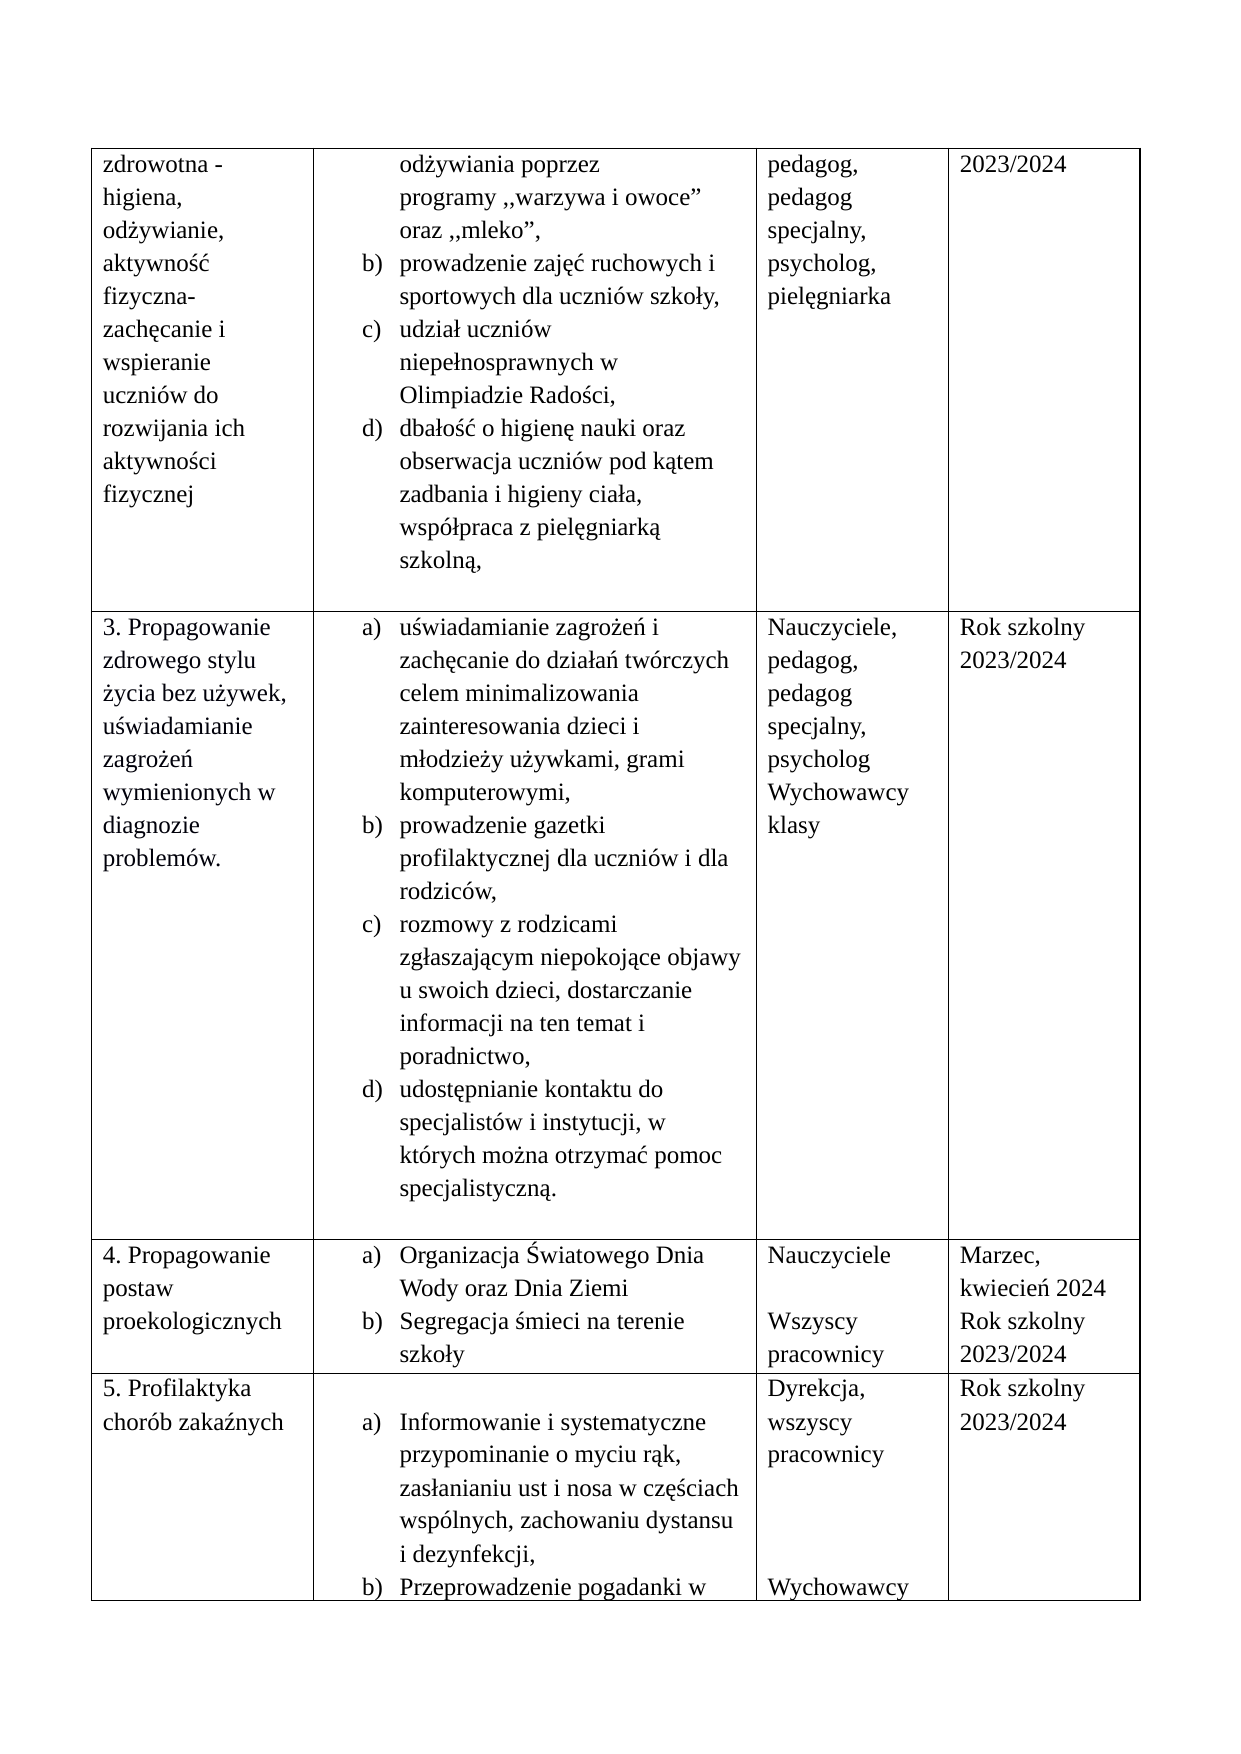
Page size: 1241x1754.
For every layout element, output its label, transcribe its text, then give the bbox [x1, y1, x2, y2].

table_cell Rok szkolny 2023/2024 [949, 149, 1139, 611]
table_cell Organizacja Światowego Dnia Wody oraz Dnia Ziemi Segregacja śmieci na terenie szkoły [314, 1240, 756, 1372]
table_cell zachęcanie do zdrowego odżywiania poprzez programy ,,warzywa i owoce” oraz ,,mleko”, prowadzenie zajęć ruchowych i sportowych dla uczniów szkoły, udział uczniów niepełnosprawnych w Olimpiadzie Radości, dbałość o higienę nauki oraz obserwacja uczniów pod kątem zadbania i higieny ciała, współpraca z pielęgniarką szkolną, [314, 149, 756, 611]
table_cell Marzec, kwiecień 2024 Rok szkolny 2023/2024 [949, 1240, 1139, 1372]
table_cell Nauczyciele, pedagog, pedagog specjalny, psycholog Wychowawcy klasy [757, 612, 948, 1239]
table_cell uświadamianie zagrożeń i zachęcanie do działań twórczych celem minimalizowania zainteresowania dzieci i młodzieży używkami, grami komputerowymi, prowadzenie gazetki profilaktycznej dla uczniów i dla rodziców, rozmowy z rodzicami zgłaszającym niepokojące objawy u swoich dzieci, dostarczanie informacji na ten temat i poradnictwo, udostępnianie kontaktu do specjalistów i instytucji, w których można otrzymać pomoc specjalistyczną. [314, 612, 756, 1239]
table_cell zdrowotna - higiena, odżywianie, aktywność fizyczna-zachęcanie i wspieranie uczniów do rozwijania ich aktywności fizycznej [92, 149, 313, 611]
table_cell Dyrekcja, wszyscy pracownicy Wychowawcy [757, 1374, 948, 1600]
table_cell Rok szkolny 2023/2024 [949, 612, 1139, 1239]
table_cell 5. Profilaktyka chorób zakaźnych [92, 1374, 313, 1600]
table_cell Rok szkolny 2023/2024 [949, 1374, 1139, 1600]
table_cell 4. Propagowanie postaw proekologicznych [92, 1240, 313, 1372]
table_cell Nauczyciele Wszyscy pracownicy [757, 1240, 948, 1372]
table_cell Informowanie i systematyczne przypominanie o myciu rąk, zasłanianiu ust i nosa w częściach wspólnych, zachowaniu dystansu i dezynfekcji, Przeprowadzenie pogadanki w [314, 1374, 756, 1600]
table_cell Nauczyciele, pedagog, pedagog specjalny, psycholog, pielęgniarka [757, 149, 948, 611]
table_cell 3. Propagowanie zdrowego stylu życia bez używek, uświadamianie zagrożeń wymienionych w diagnozie problemów. [92, 612, 313, 1239]
